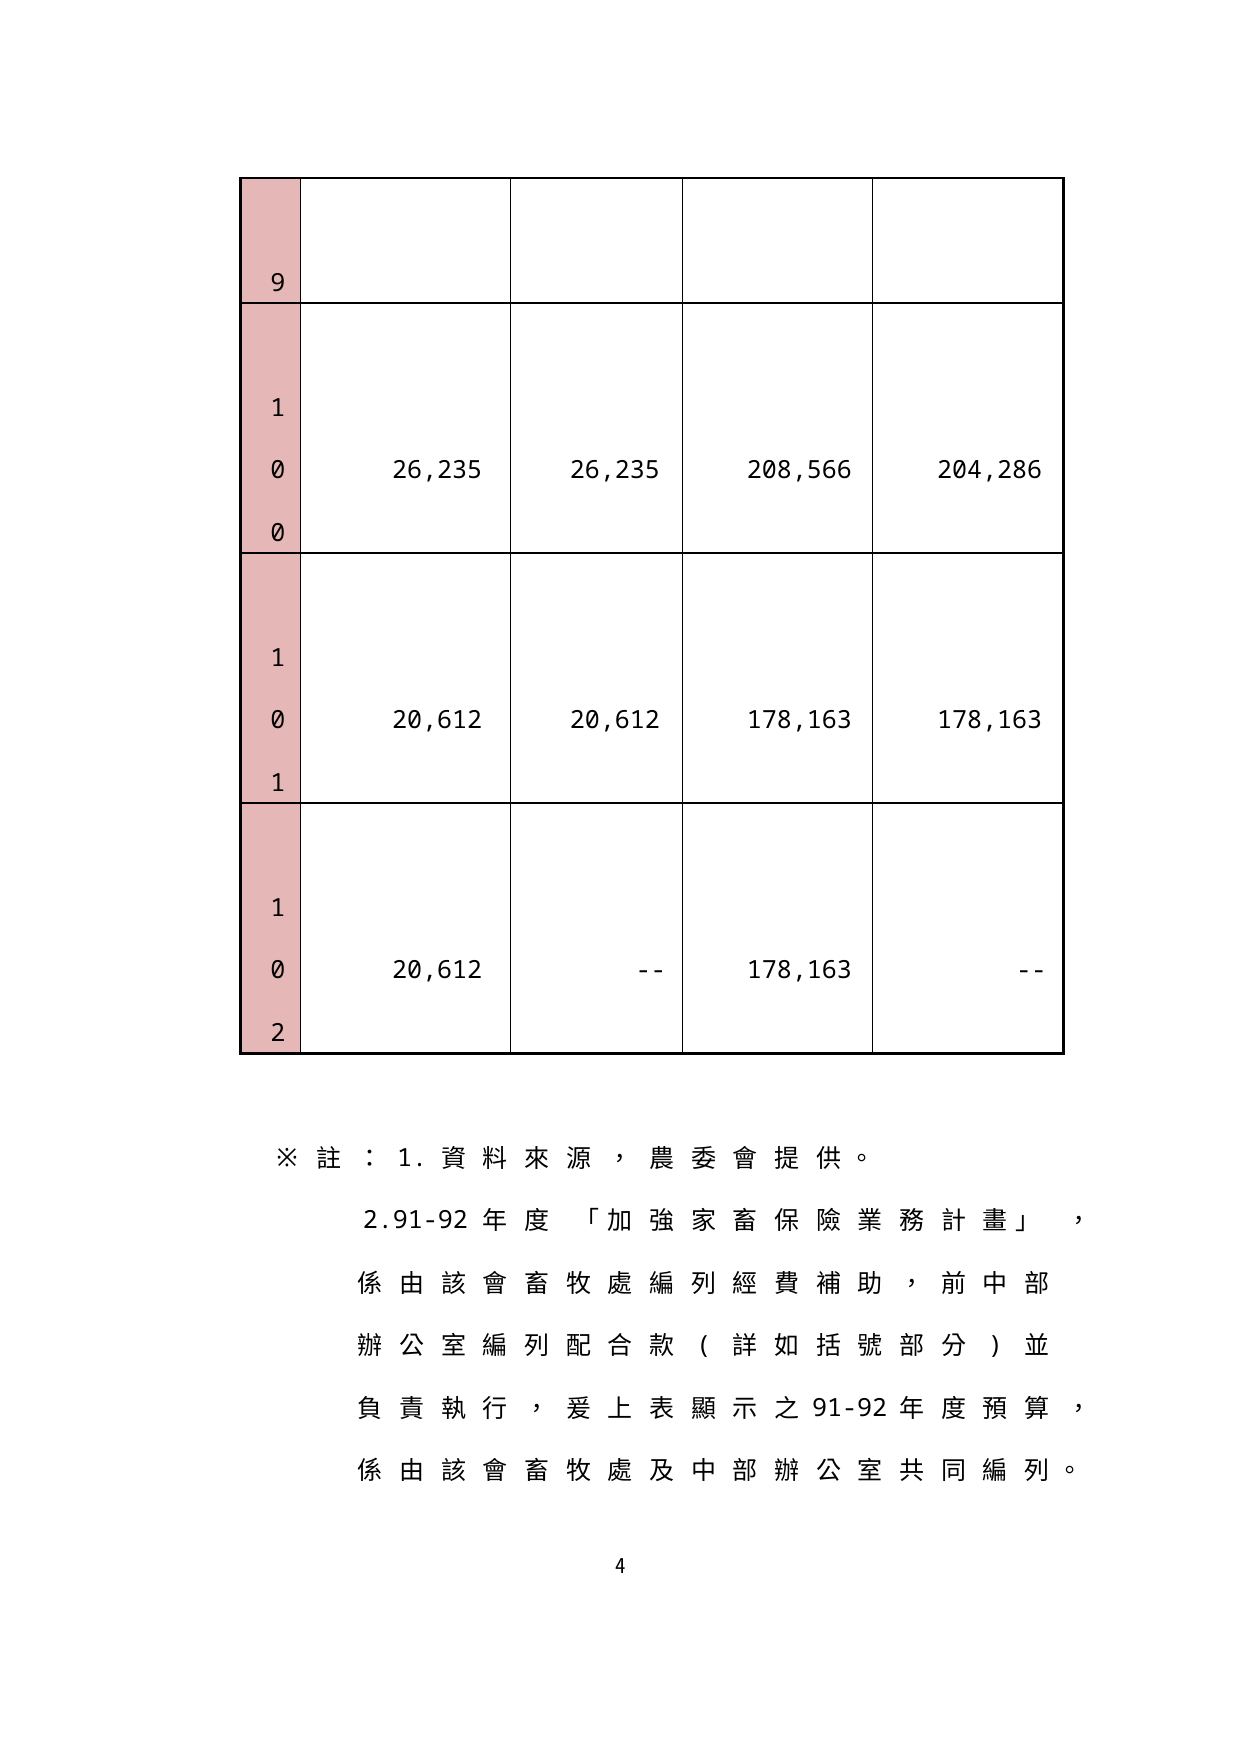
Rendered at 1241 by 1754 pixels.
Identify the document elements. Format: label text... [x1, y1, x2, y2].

table_cell 20,612 [301, 554, 510, 802]
table_cell 178,163 [683, 554, 872, 802]
table_cell [301, 179, 510, 302]
text ※註：1.資料來源，農委會提供。 [227, 1115, 1058, 1177]
table_cell 208,566 [683, 304, 872, 552]
table_cell 26,235 [511, 304, 682, 552]
table_cell 101 [242, 554, 300, 802]
table_cell 178,163 [873, 554, 1062, 802]
table_cell 26,235 [301, 304, 510, 552]
table_cell 102 [242, 804, 300, 1052]
table_cell [873, 179, 1062, 302]
table_cell 9 [242, 179, 300, 302]
table_cell [683, 179, 872, 302]
table_cell -- [511, 804, 682, 1052]
table_cell [511, 179, 682, 302]
text 2.91-92年度「加強家畜保險業務計畫」，係由該會畜牧處編列經費補助，前中部辦公室編列配合款(詳如括號部分)並負責執行，爰上表顯示之91-92年度預算，係由該會畜牧處及中部辦公室共同編列。 [227, 1177, 1058, 1490]
table_cell 20,612 [301, 804, 510, 1052]
table_cell 20,612 [511, 554, 682, 802]
table_cell 204,286 [873, 304, 1062, 552]
table_cell 100 [242, 304, 300, 552]
table_cell -- [873, 804, 1062, 1052]
table_cell 178,163 [683, 804, 872, 1052]
